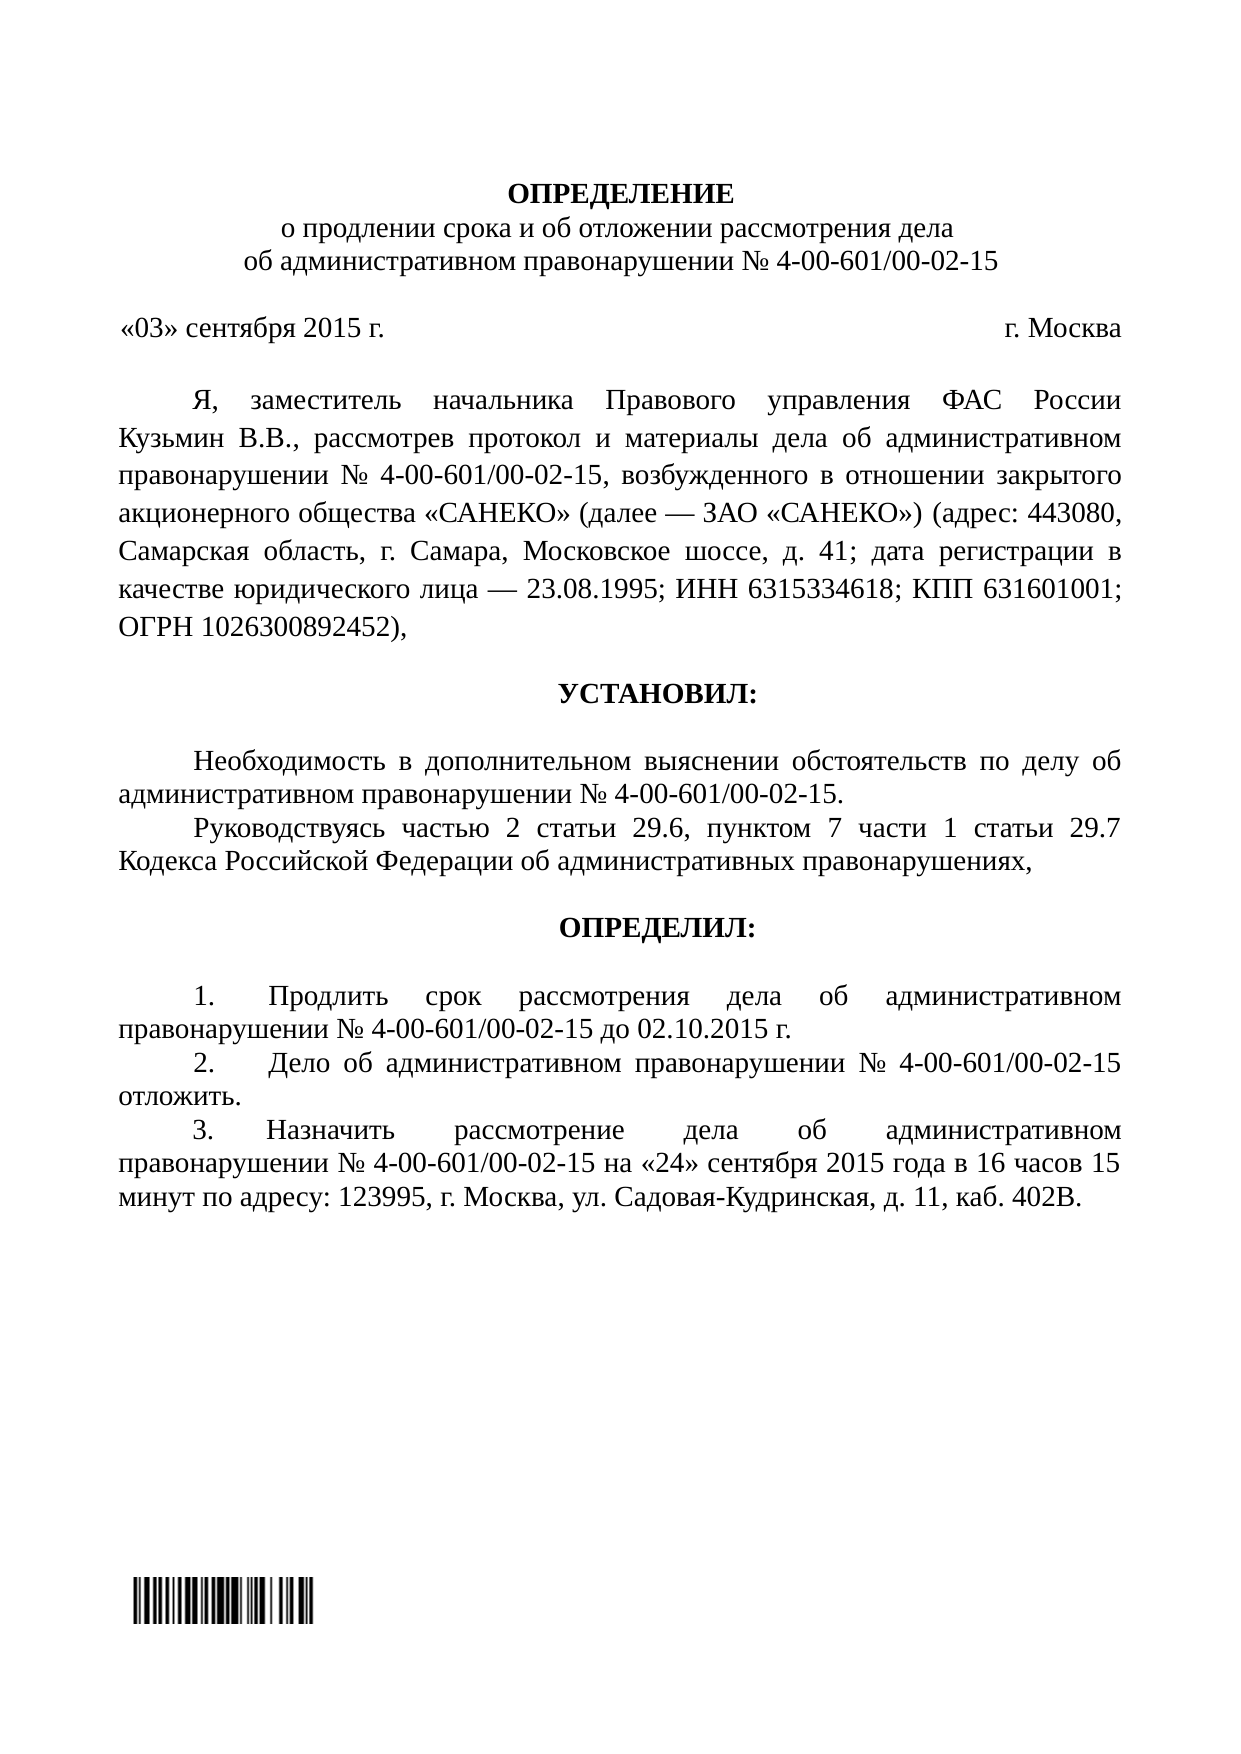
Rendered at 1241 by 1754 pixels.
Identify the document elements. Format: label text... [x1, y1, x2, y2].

picture [118, 1577, 331, 1624]
text Руководствуясь частью 2 статьи 29.6, пунктом 7 части 1 статьи 29.7 Кодекса Российской Федерации об административных правонарушениях, [118, 810, 1122, 877]
list Продлить срок рассмотрения дела об административном правонарушении № 4-00-601/00-02-15 до 02.10.2015 г. [118, 978, 1122, 1045]
text ОПРЕДЕЛЕНИЕ [120, 176, 1122, 210]
text Необходимость в дополнительном выяснении обстоятельств по делу об административном правонарушении № 4-00-601/00-02-15. [118, 743, 1122, 810]
text 3. Назначить рассмотрение дела об административном правонарушении № 4-00-601/00-02-15 на «24» сентября 2015 года в 16 часов 15 минут по адресу: 123995, г. Москва, ул. Садовая-Кудринская, д. 11, каб. 402В. [118, 1112, 1122, 1212]
text ОПРЕДЕЛИЛ: [118, 911, 1122, 944]
list Дело об административном правонарушении № 4-00-601/00-02-15 отложить. [118, 1045, 1122, 1112]
text «03» сентября 2015 г. г. Москва [120, 311, 1122, 344]
text об административном правонарушении № 4-00-601/00-02-15 [120, 243, 1122, 277]
text о продлении срока и об отложении рассмотрения дела [120, 210, 1122, 243]
text УСТАНОВИЛ: [118, 676, 1122, 709]
text Я, заместитель начальника Правового управления ФАС России Кузьмин В.В., рассмотрев протокол и материалы дела об административном правонарушении № 4-00-601/00-02-15, возбужденного в отношении закрытого акционерного общества «САНЕКО» (далее — ЗАО «САНЕКО») (адрес: 443080, Самарская область, г. Самара, Московское шоссе, д. 41; дата регистрации в качестве юридического лица — 23.08.1995; ИНН 6315334618; КПП 631601001; ОГРН 1026300892452), [118, 378, 1122, 642]
